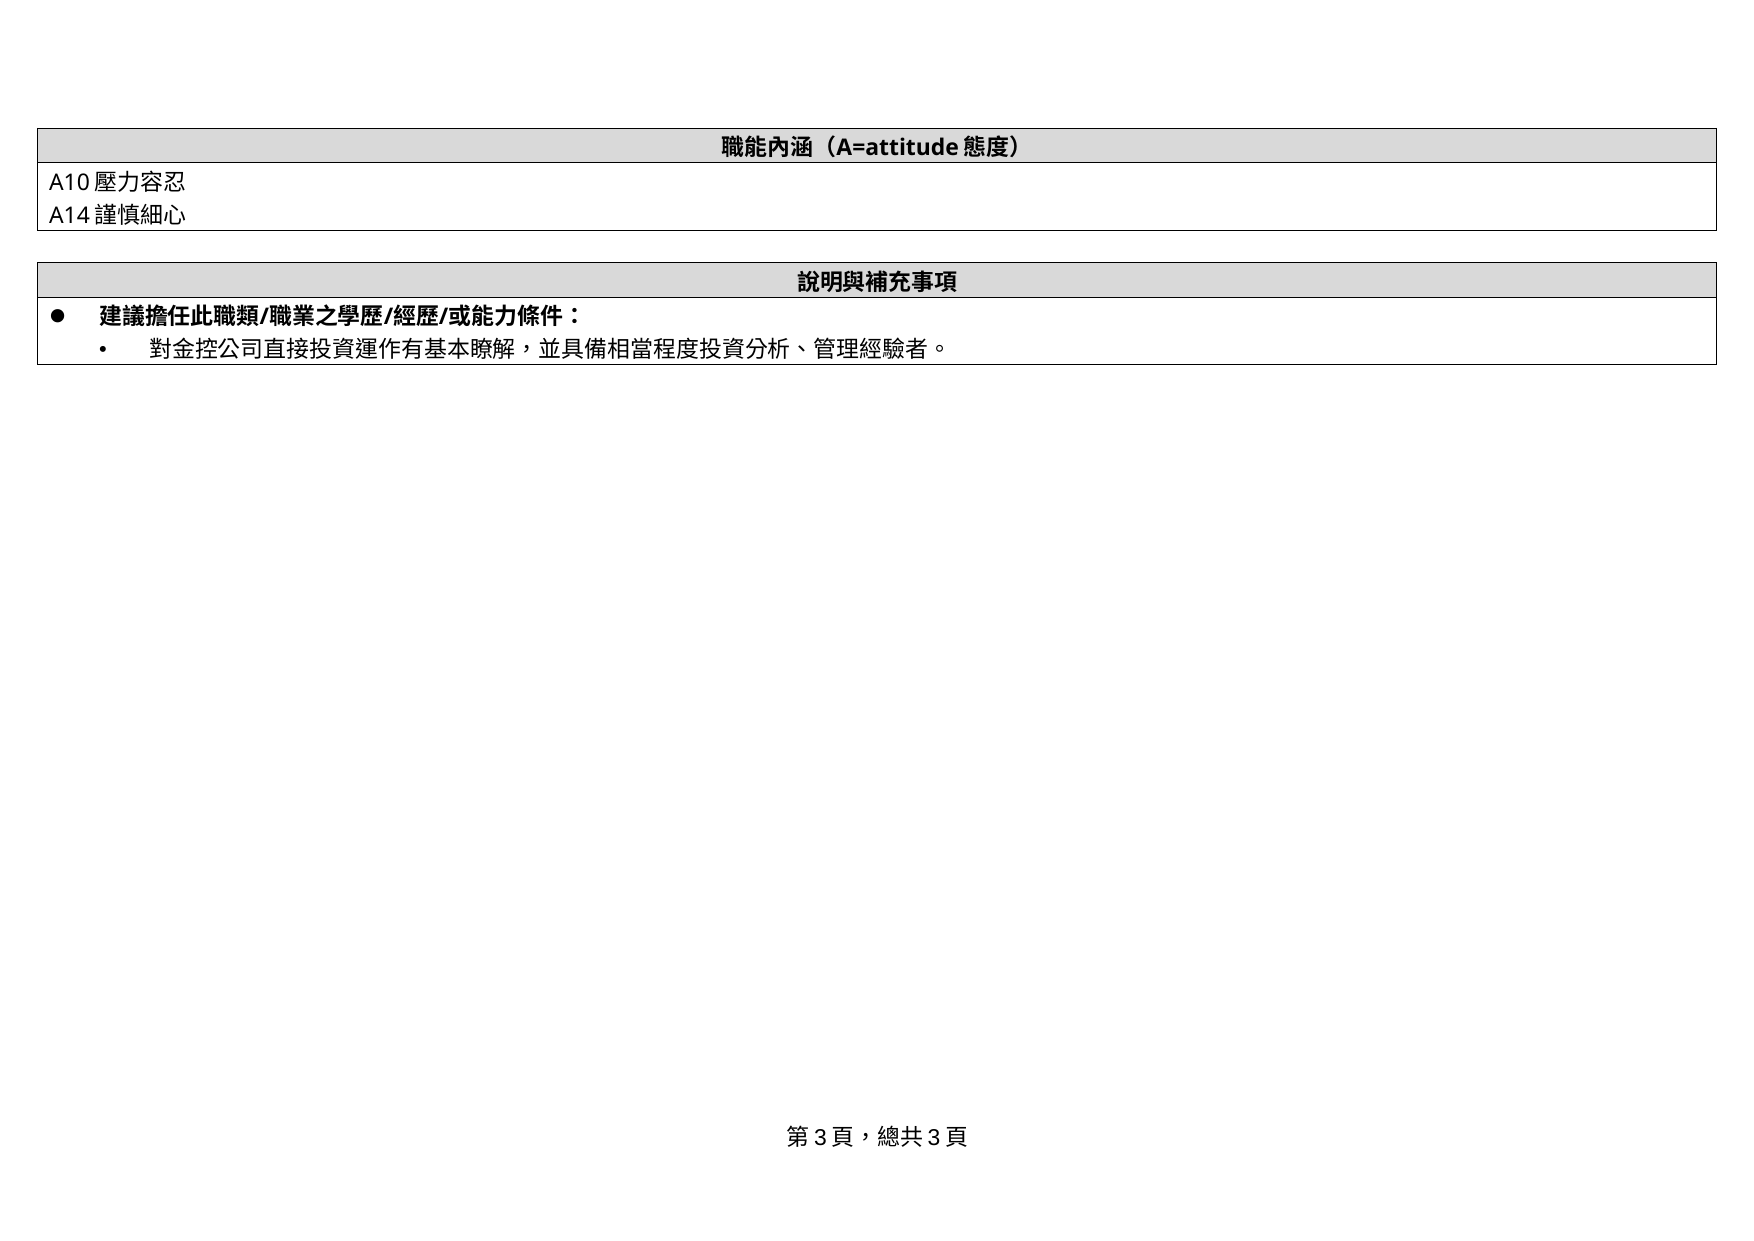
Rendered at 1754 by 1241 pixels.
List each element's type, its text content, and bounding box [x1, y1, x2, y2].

table_cell A10壓力容忍 A14謹慎細心 [38, 163, 1716, 230]
table_header 說明與補充事項 [38, 263, 1716, 297]
table_header 職能內涵（A=attitude態度） [38, 129, 1716, 162]
table_cell 建議擔任此職類/職業之學歷/經歷/或能力條件： 對金控公司直接投資運作有基本瞭解，並具備相當程度投資分析、管理經驗者。 [38, 298, 1716, 364]
